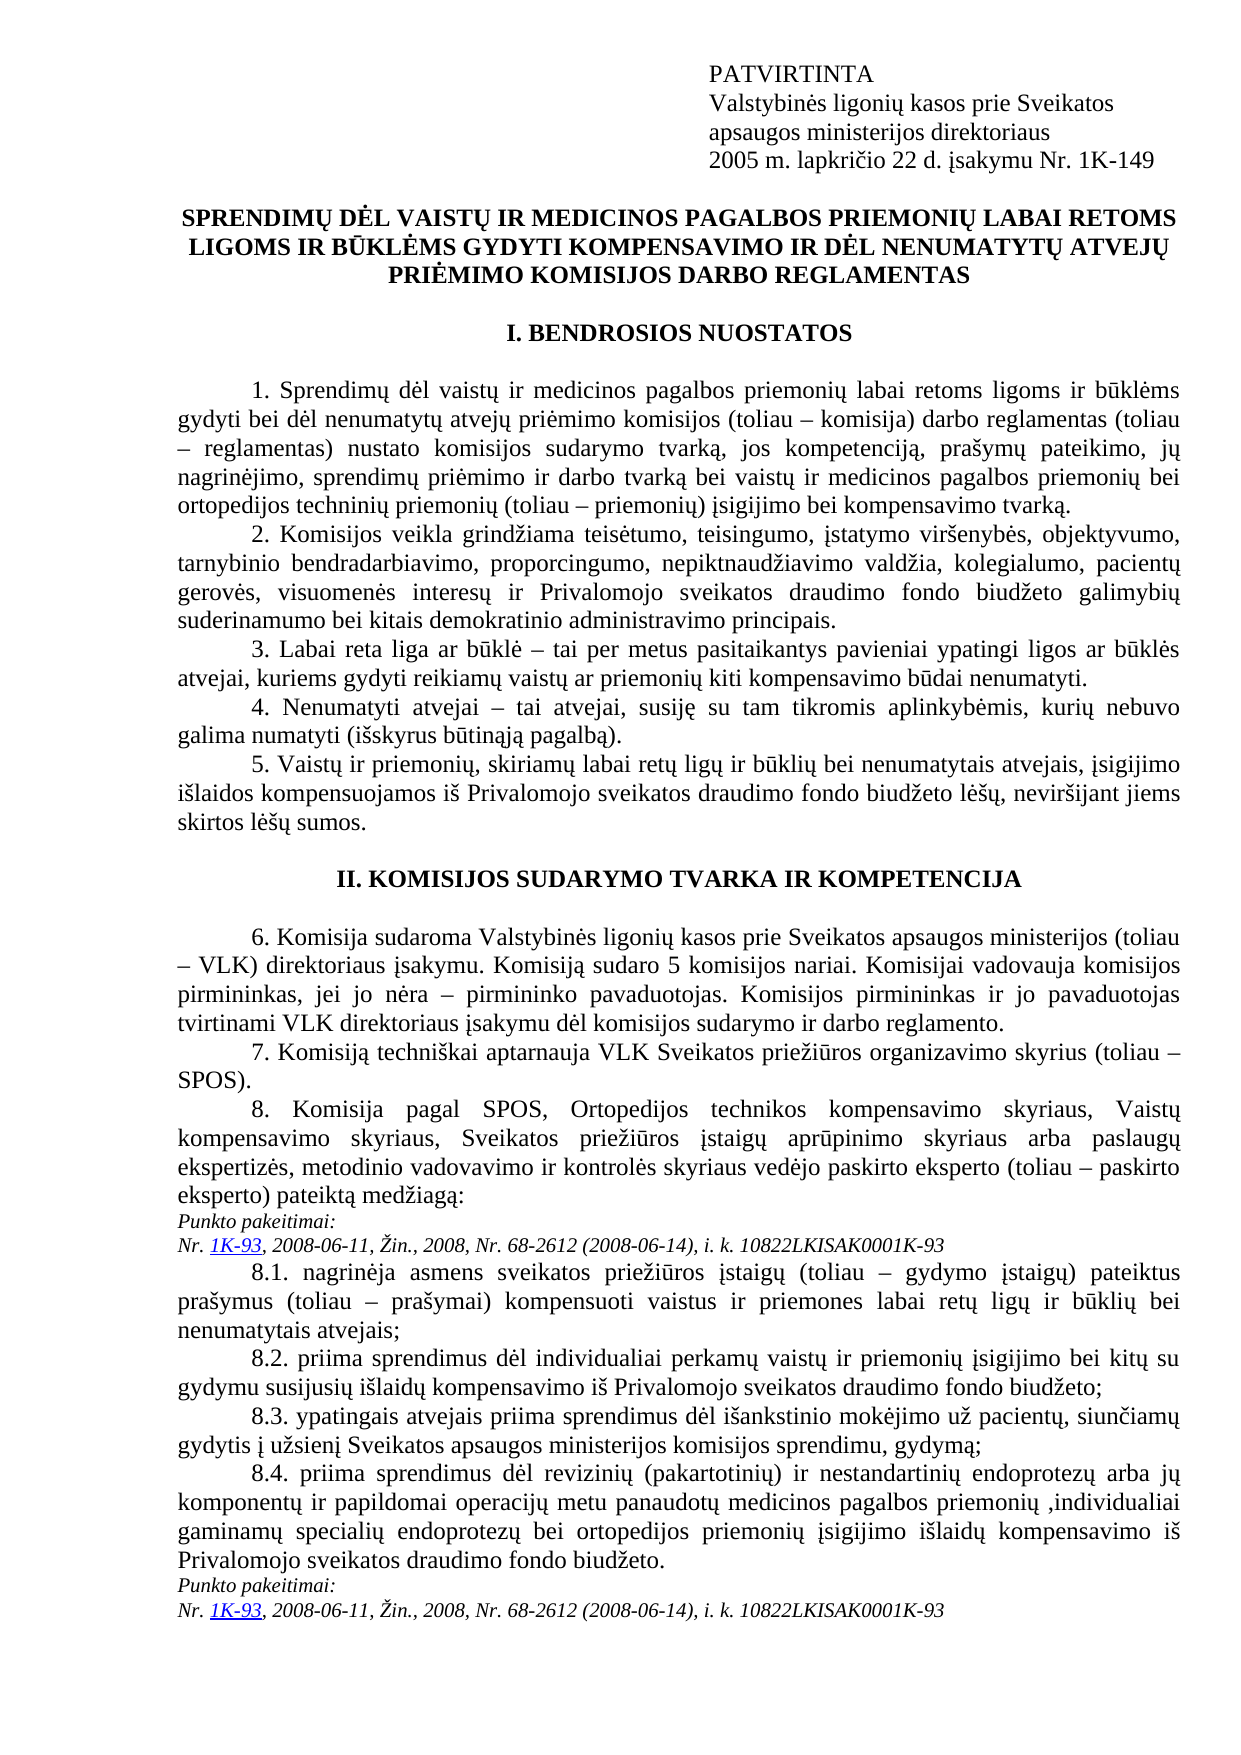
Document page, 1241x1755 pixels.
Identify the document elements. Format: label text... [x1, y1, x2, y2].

text 8.1. nagrinėja asmens sveikatos priežiūros įstaigų (toliau – gydymo įstaigų) pateiktus prašymus (toliau – prašymai) kompensuoti vaistus ir priemones labai retų ligų ir būklių bei nenumatytais atvejais; [177, 1257, 1181, 1343]
text apsaugos ministerijos direktoriaus [177, 117, 1181, 145]
text 4. Nenumatyti atvejai – tai atvejai, susiję su tam tikromis aplinkybėmis, kurių nebuvo galima numatyti (išskyrus būtinąją pagalbą). [177, 692, 1181, 749]
text 6. Komisija sudaroma Valstybinės ligonių kasos prie Sveikatos apsaugos ministerijos (toliau – VLK) direktoriaus įsakymu. Komisiją sudaro 5 komisijos nariai. Komisijai vadovauja komisijos pirmininkas, jei jo nėra – pirmininko pavaduotojas. Komisijos pirmininkas ir jo pavaduotojas tvirtinami VLK direktoriaus įsakymu dėl komisijos sudarymo ir darbo reglamento. [177, 922, 1181, 1037]
text II. KOMISIJOS SUDARYMO TVARKA IR KOMPETENCIJA [177, 864, 1181, 893]
text 8.3. ypatingais atvejais priima sprendimus dėl išankstinio mokėjimo už pacientų, siunčiamų gydytis į užsienį Sveikatos apsaugos ministerijos komisijos sprendimu, gydymą; [177, 1401, 1181, 1458]
text Nr. 1K-93, 2008-06-11, Žin., 2008, Nr. 68-2612 (2008-06-14), i. k. 10822LKISAK0001K-93 [177, 1597, 1181, 1622]
text Punkto pakeitimai: [177, 1209, 1181, 1233]
text Valstybinės ligonių kasos prie Sveikatos [177, 88, 1181, 117]
text 8.4. priima sprendimus dėl revizinių (pakartotinių) ir nestandartinių endoprotezų arba jų komponentų ir papildomai operacijų metu panaudotų medicinos pagalbos priemonių ,individualiai gaminamų specialių endoprotezų bei ortopedijos priemonių įsigijimo išlaidų kompensavimo iš Privalomojo sveikatos draudimo fondo biudžeto. [177, 1458, 1181, 1573]
text PATVIRTINTA [709, 59, 1181, 88]
text I. BENDROSIOS NUOSTATOS [177, 318, 1181, 347]
text 7. Komisiją techniškai aptarnauja VLK Sveikatos priežiūros organizavimo skyrius (toliau – SPOS). [177, 1037, 1181, 1094]
text 5. Vaistų ir priemonių, skiriamų labai retų ligų ir būklių bei nenumatytais atvejais, įsigijimo išlaidos kompensuojamos iš Privalomojo sveikatos draudimo fondo biudžeto lėšų, neviršijant jiems skirtos lėšų sumos. [177, 749, 1181, 835]
text 2005 m. lapkričio 22 d. įsakymu Nr. 1K-149 [177, 145, 1181, 174]
text SPRENDIMŲ DĖL VAISTŲ IR MEDICINOS PAGALBOS PRIEMONIŲ LABAI RETOMS LIGOMS IR BŪKLĖMS GYDYTI KOMPENSAVIMO IR DĖL NENUMATYTŲ ATVEJŲ PRIĖMIMO KOMISIJOS DARBO REGLAMENTAS [177, 203, 1181, 289]
text Nr. 1K-93, 2008-06-11, Žin., 2008, Nr. 68-2612 (2008-06-14), i. k. 10822LKISAK0001K-93 [177, 1233, 1181, 1257]
text 1. Sprendimų dėl vaistų ir medicinos pagalbos priemonių labai retoms ligoms ir būklėms gydyti bei dėl nenumatytų atvejų priėmimo komisijos (toliau – komisija) darbo reglamentas (toliau – reglamentas) nustato komisijos sudarymo tvarką, jos kompetenciją, prašymų pateikimo, jų nagrinėjimo, sprendimų priėmimo ir darbo tvarką bei vaistų ir medicinos pagalbos priemonių bei ortopedijos techninių priemonių (toliau – priemonių) įsigijimo bei kompensavimo tvarką. [177, 375, 1181, 519]
text 3. Labai reta liga ar būklė – tai per metus pasitaikantys pavieniai ypatingi ligos ar būklės atvejai, kuriems gydyti reikiamų vaistų ar priemonių kiti kompensavimo būdai nenumatyti. [177, 634, 1181, 692]
text 8.2. priima sprendimus dėl individualiai perkamų vaistų ir priemonių įsigijimo bei kitų su gydymu susijusių išlaidų kompensavimo iš Privalomojo sveikatos draudimo fondo biudžeto; [177, 1343, 1181, 1401]
text Punkto pakeitimai: [177, 1573, 1181, 1597]
text 8. Komisija pagal SPOS, Ortopedijos technikos kompensavimo skyriaus, Vaistų kompensavimo skyriaus, Sveikatos priežiūros įstaigų aprūpinimo skyriaus arba paslaugų ekspertizės, metodinio vadovavimo ir kontrolės skyriaus vedėjo paskirto eksperto (toliau – paskirto eksperto) pateiktą medžiagą: [177, 1094, 1181, 1209]
text 2. Komisijos veikla grindžiama teisėtumo, teisingumo, įstatymo viršenybės, objektyvumo, tarnybinio bendradarbiavimo, proporcingumo, nepiktnaudžiavimo valdžia, kolegialumo, pacientų gerovės, visuomenės interesų ir Privalomojo sveikatos draudimo fondo biudžeto galimybių suderinamumo bei kitais demokratinio administravimo principais. [177, 519, 1181, 634]
